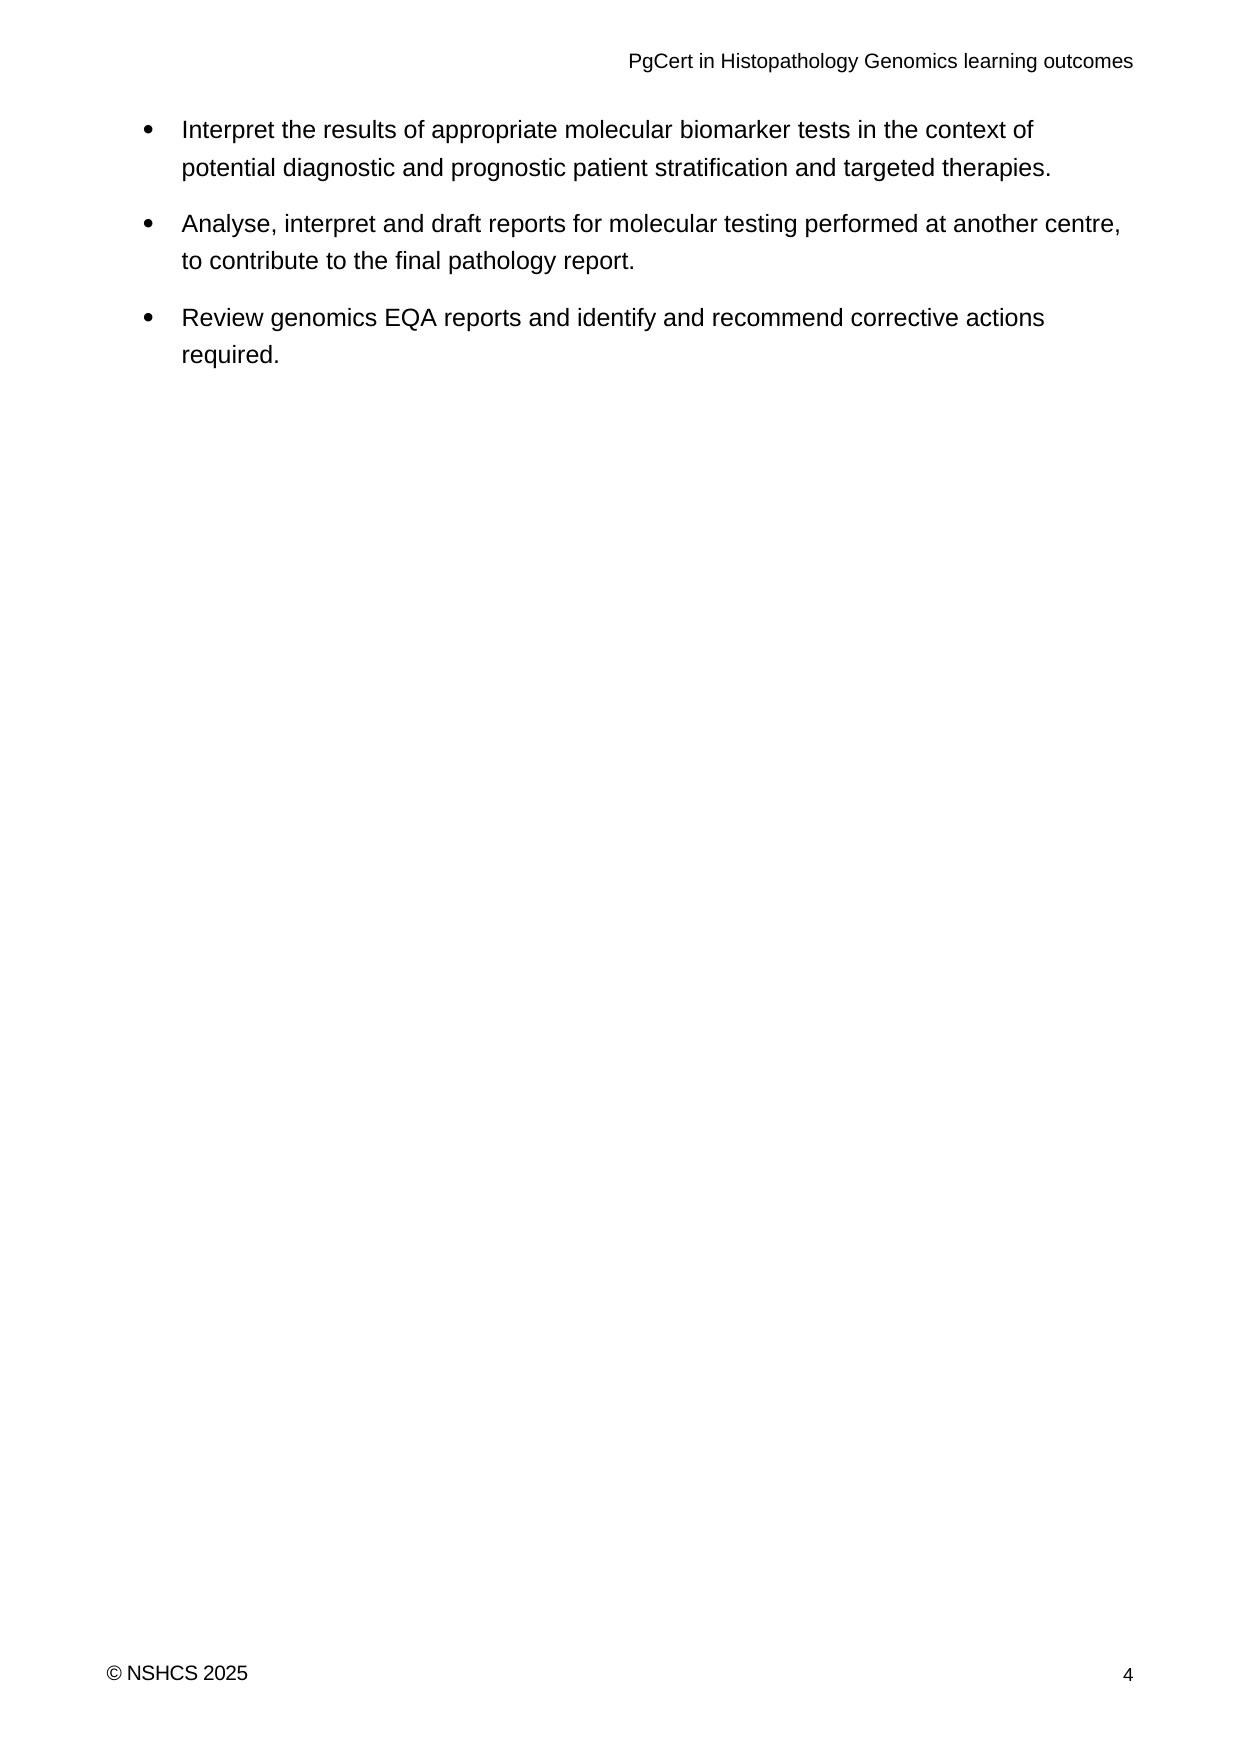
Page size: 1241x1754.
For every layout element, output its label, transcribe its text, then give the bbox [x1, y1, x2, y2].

list Review genomics EQA reports and identify and recommend corrective actions required. [144, 294, 1134, 369]
list Interpret the results of appropriate molecular biomarker tests in the context of potential diagnostic and prognostic patient stratification and targeted therapies. [144, 106, 1134, 181]
list Analyse, interpret and draft reports for molecular testing performed at another centre, to contribute to the final pathology report. [144, 200, 1134, 275]
